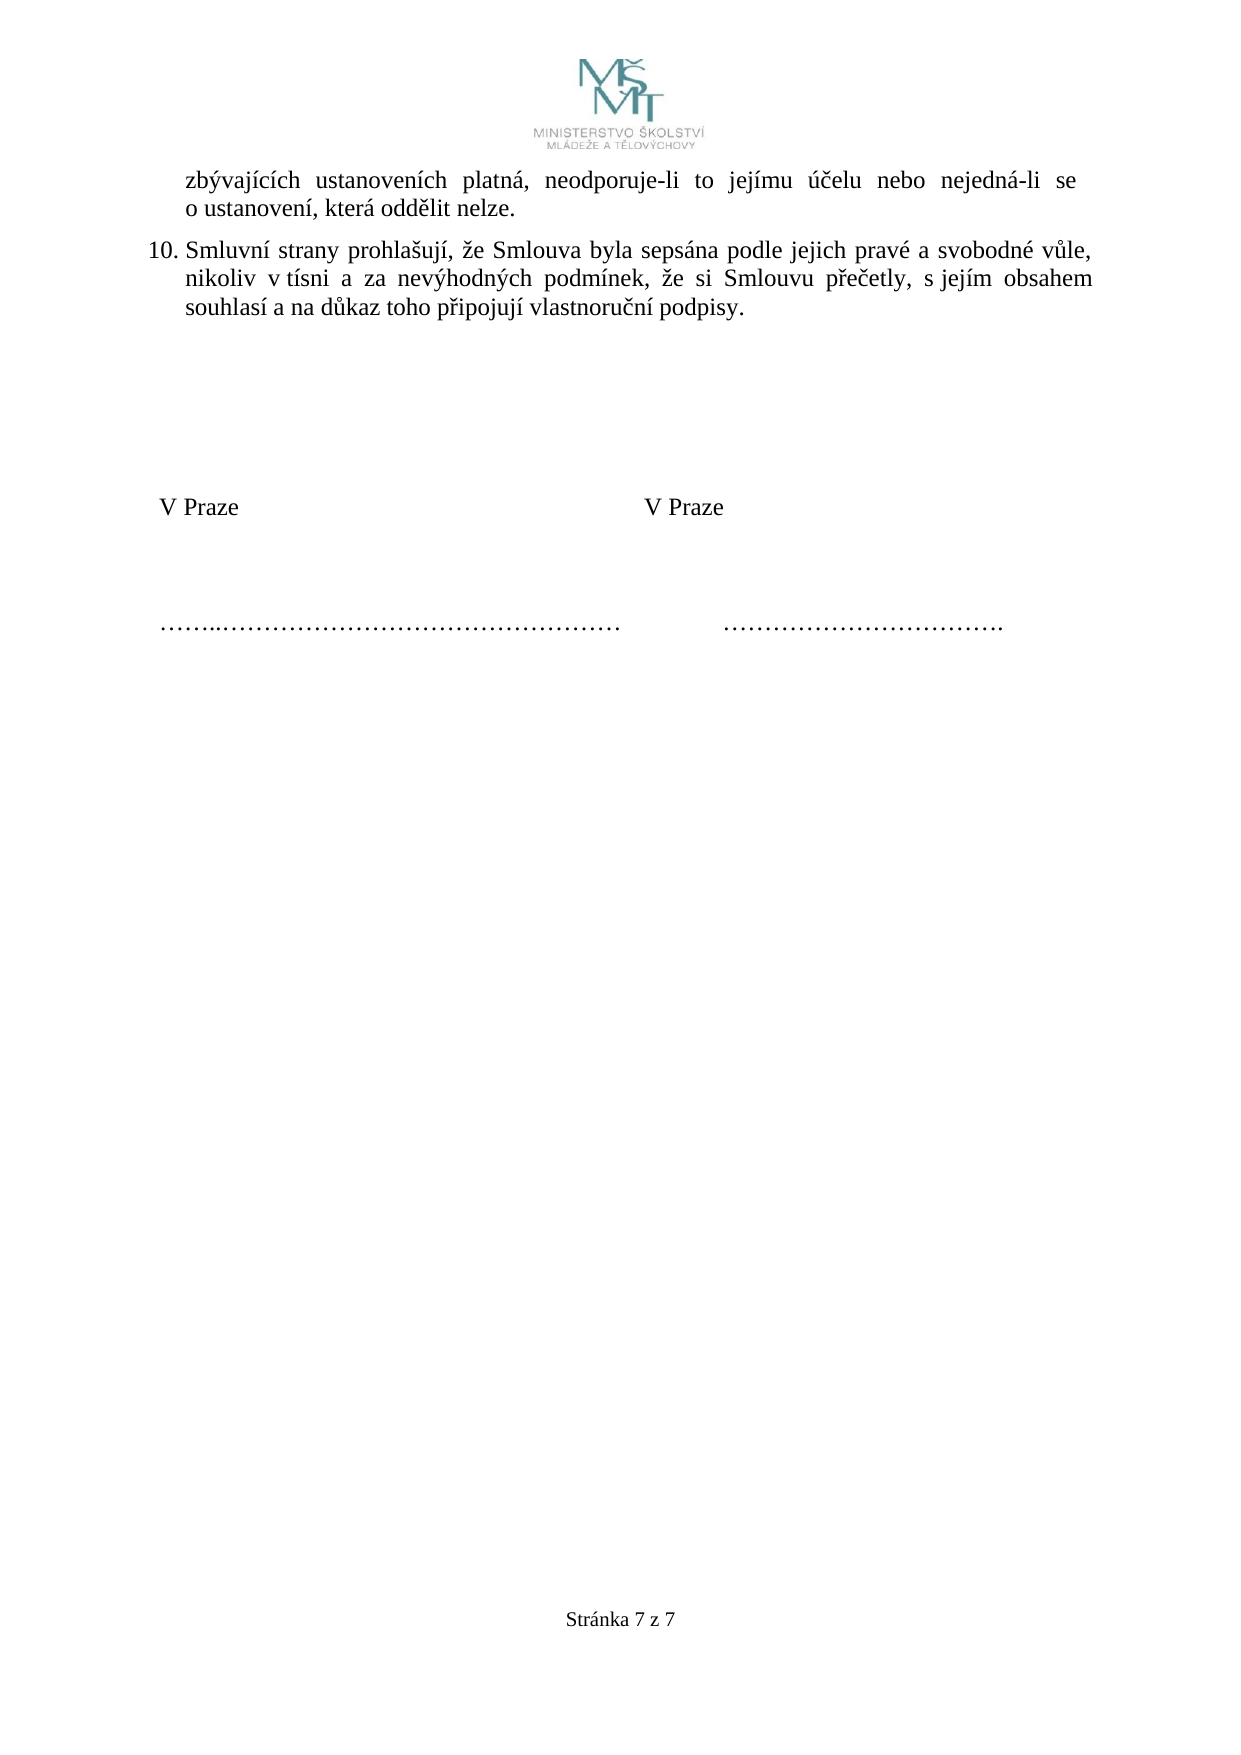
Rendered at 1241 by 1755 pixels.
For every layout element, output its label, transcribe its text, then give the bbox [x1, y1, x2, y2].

table_cell [148, 665, 633, 693]
table_cell [633, 665, 1093, 693]
table_header V Praze ……………………………. [633, 492, 1093, 665]
list Smluvní strany prohlašují, že Smlouva byla sepsána podle jejich pravé a svobodné vůle, nikoliv v tísni a za nevýhodných podmínek, že si Smlouvu přečetly, s jejím obsahem souhlasí a na důkaz toho připojují vlastnoruční podpisy. [148, 235, 1093, 321]
table_header V Praze ……..………………………………………… [148, 492, 633, 665]
list zbývajících ustanoveních platná, neodporuje-li to jejímu účelu nebo nejedná-li se o ustanovení, která oddělit nelze. [148, 165, 1093, 222]
